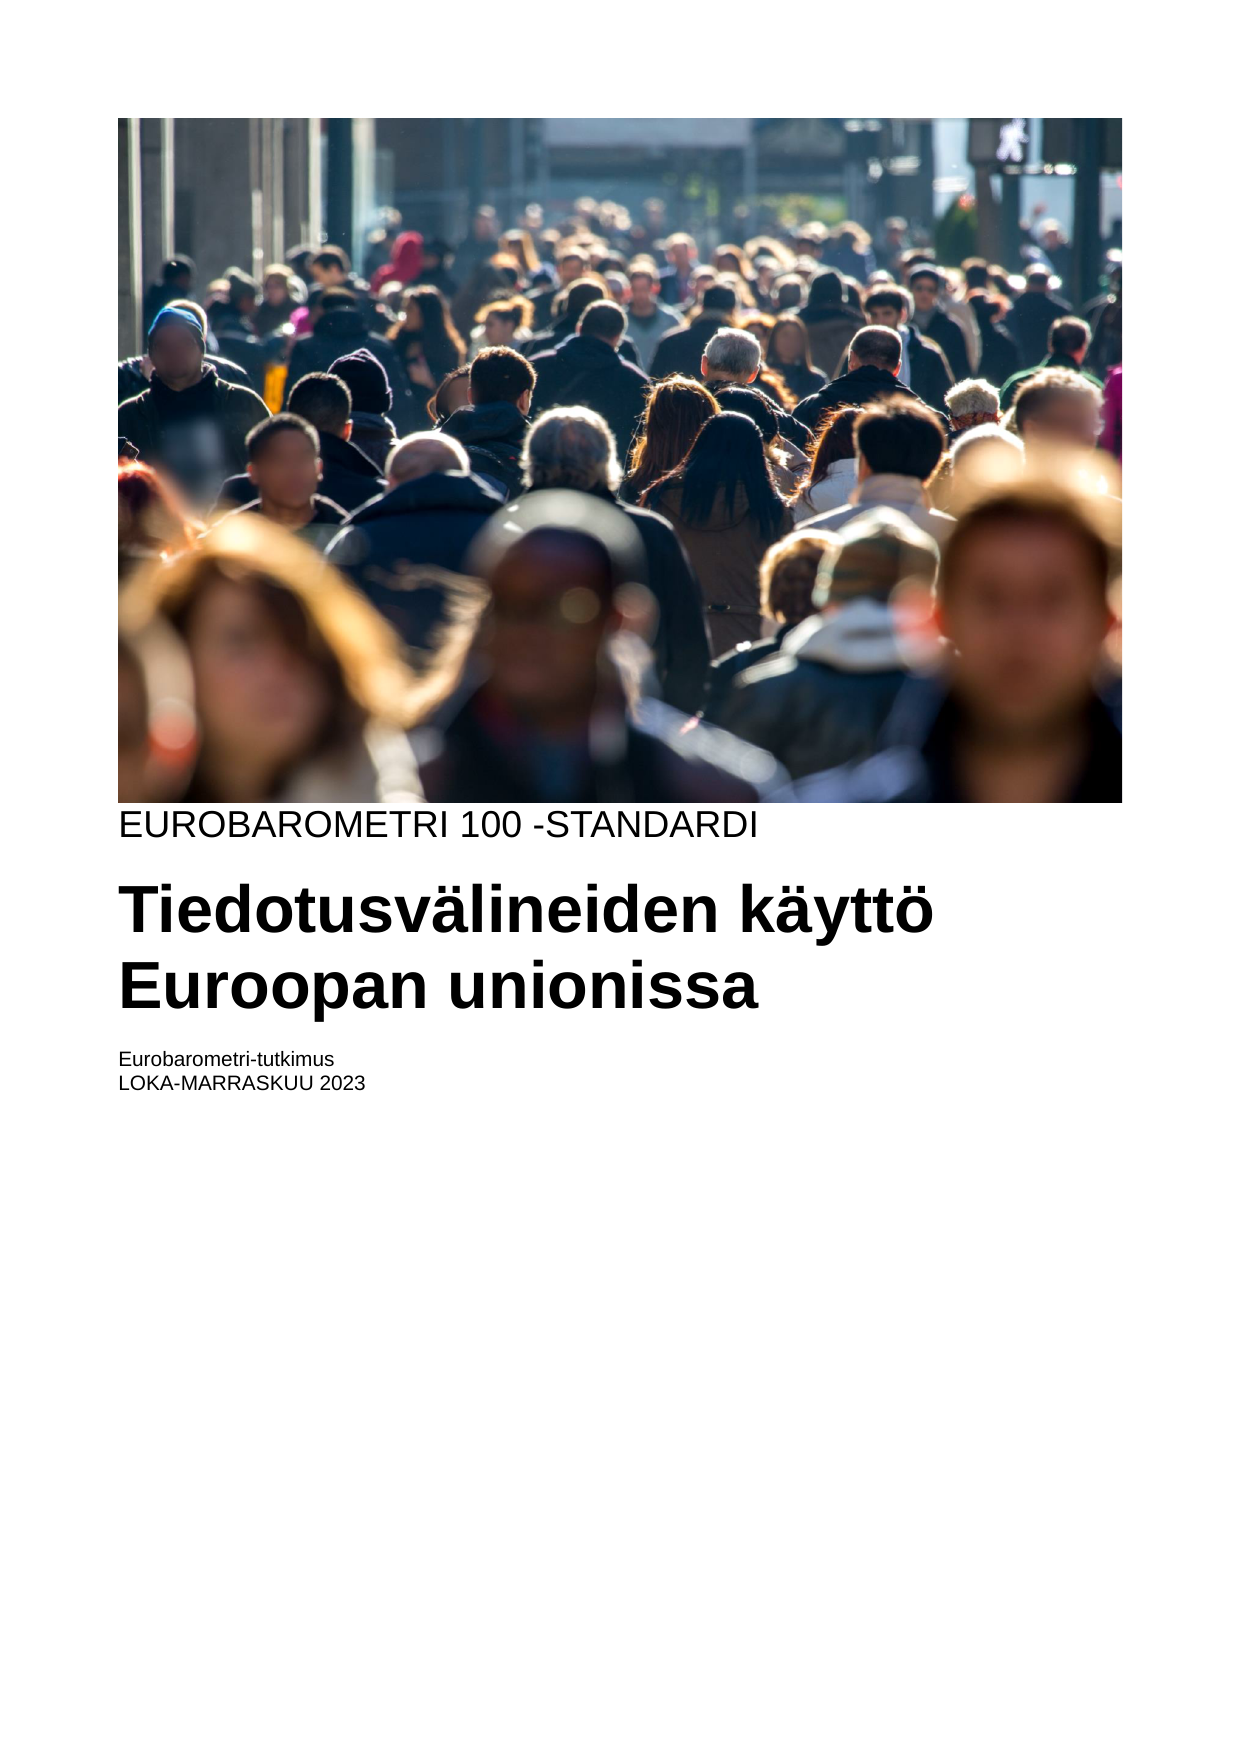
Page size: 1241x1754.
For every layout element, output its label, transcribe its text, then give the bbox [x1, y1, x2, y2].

text EUROBAROMETRI 100 -STANDARDI [118, 803, 1122, 846]
text LOKA-MARRASKUU 2023 [118, 1071, 1122, 1095]
text Tiedotusvälineiden käyttö Euroopan unionissa [118, 870, 1122, 1023]
picture [118, 118, 1123, 803]
text Eurobarometri-tutkimus [118, 1047, 1122, 1071]
